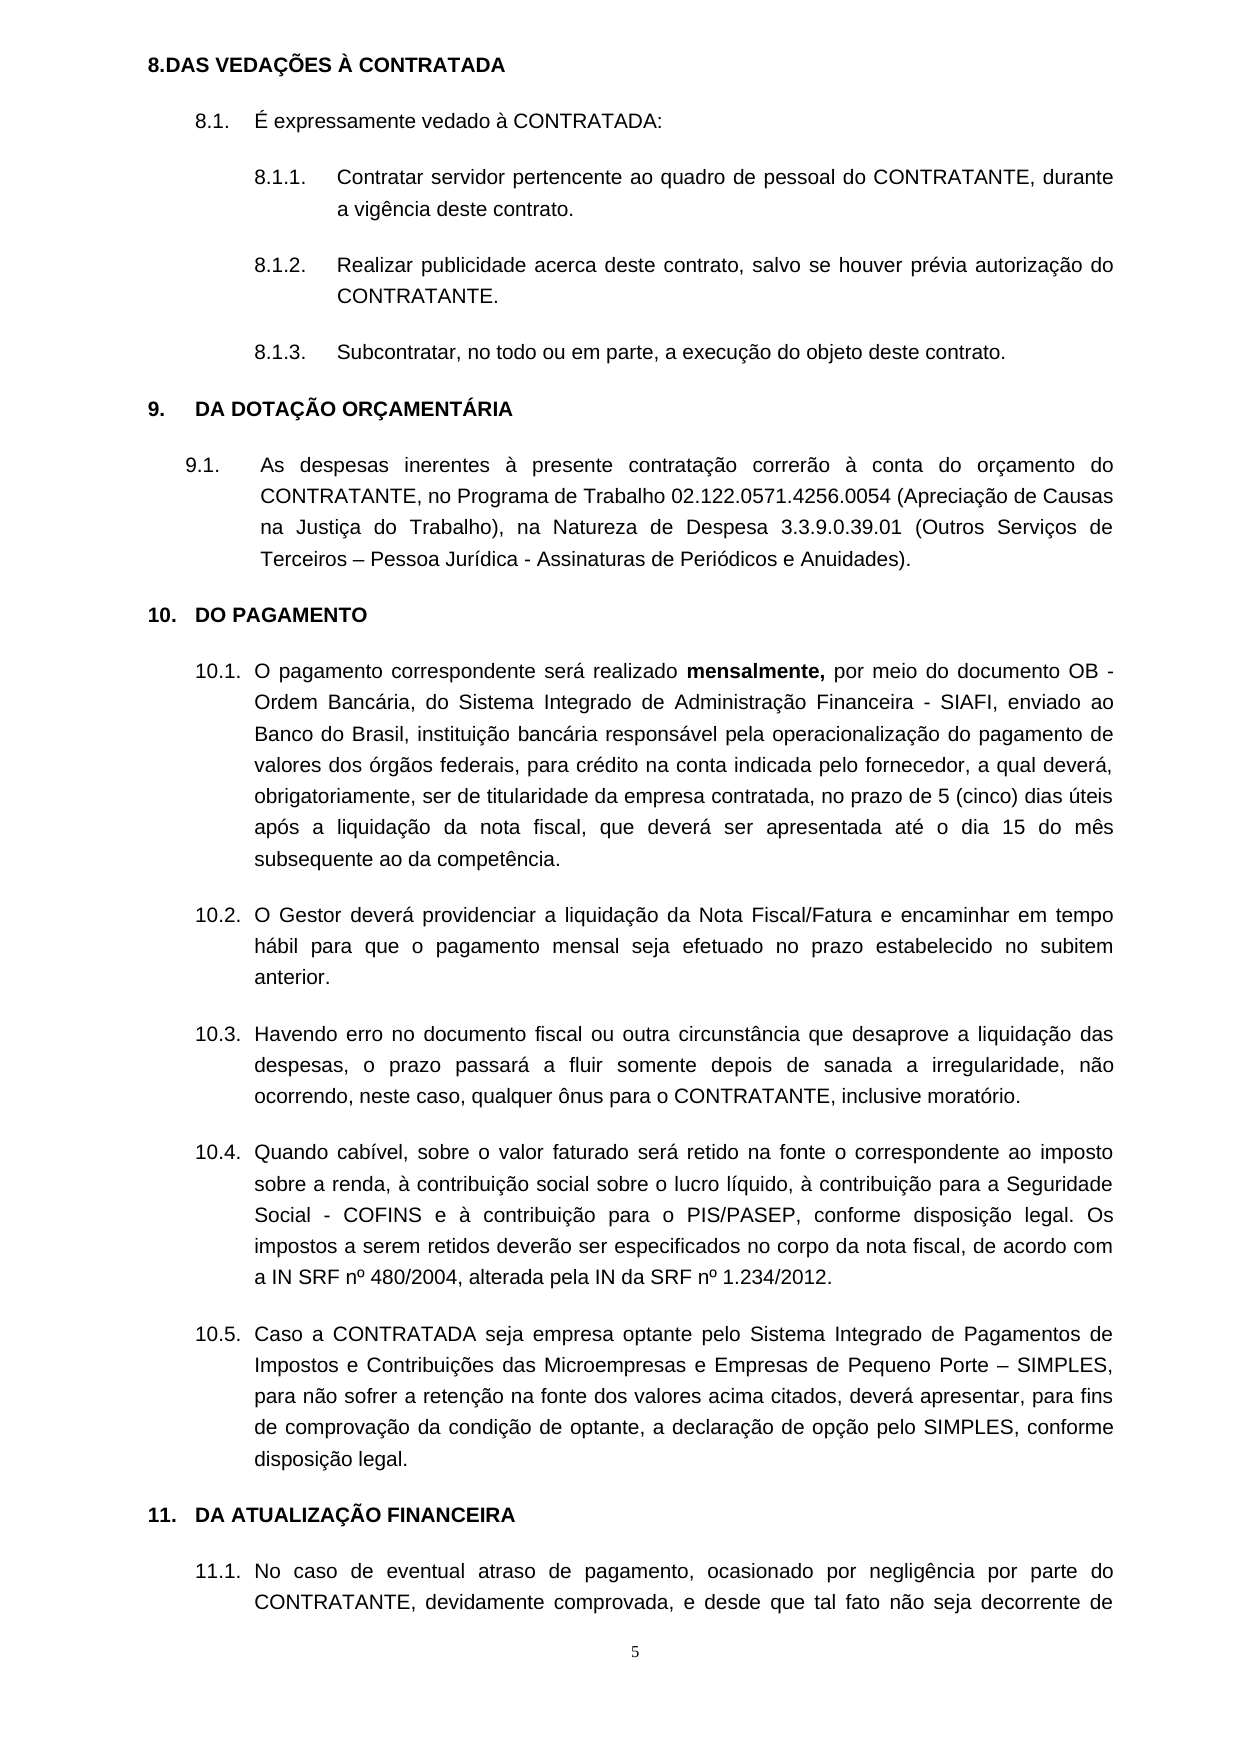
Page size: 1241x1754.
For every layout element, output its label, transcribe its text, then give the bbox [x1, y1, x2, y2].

list O Gestor deverá providenciar a liquidação da Nota Fiscal/Fatura e encaminhar em tempo hábil para que o pagamento mensal seja efetuado no prazo estabelecido no subitem anterior. [195, 897, 1115, 991]
list Realizar publicidade acerca deste contrato, salvo se houver prévia autorização do CONTRATANTE. [254, 247, 1115, 310]
list Havendo erro no documento fiscal ou outra circunstância que desaprove a liquidação das despesas, o prazo passará a fluir somente depois de sanada a irregularidade, não ocorrendo, neste caso, qualquer ônus para o CONTRATANTE, inclusive moratório. [195, 1016, 1115, 1110]
list Quando cabível, sobre o valor faturado será retido na fonte o correspondente ao imposto sobre a renda, à contribuição social sobre o lucro líquido, à contribuição para a Seguridade Social - COFINS e à contribuição para o PIS/PASEP, conforme disposição legal. Os impostos a serem retidos deverão ser especificados no corpo da nota fiscal, de acordo com a IN SRF nº 480/2004, alterada pela IN da SRF nº 1.234/2012. [195, 1135, 1115, 1291]
list Contratar servidor pertencente ao quadro de pessoal do CONTRATANTE, durante a vigência deste contrato. [254, 160, 1115, 222]
list DA DOTAÇÃO ORÇAMENTÁRIA [148, 391, 1115, 422]
list DA ATUALIZAÇÃO FINANCEIRA [148, 1497, 1115, 1528]
list No caso de eventual atraso de pagamento, ocasionado por negligência por parte do CONTRATANTE, devidamente comprovada, e desde que tal fato não seja decorrente de [195, 1553, 1115, 1616]
list Caso a CONTRATADA seja empresa optante pelo Sistema Integrado de Pagamentos de Impostos e Contribuições das Microempresas e Empresas de Pequeno Porte – SIMPLES, para não sofrer a retenção na fonte dos valores acima citados, deverá apresentar, para fins de comprovação da condição de optante, a declaração de opção pelo SIMPLES, conforme disposição legal. [195, 1316, 1115, 1472]
list DO PAGAMENTO [148, 597, 1115, 628]
list Subcontratar, no todo ou em parte, a execução do objeto deste contrato. [254, 335, 1115, 366]
list As despesas inerentes à presente contratação correrão à conta do orçamento do CONTRATANTE, no Programa de Trabalho 02.122.0571.4256.0054 (Apreciação de Causas na Justiça do Trabalho), na Natureza de Despesa 3.3.9.0.39.01 (Outros Serviços de Terceiros – Pessoa Jurídica - Assinaturas de Periódicos e Anuidades). [185, 447, 1115, 572]
list DAS VEDAÇÕES À CONTRATADA [148, 47, 1115, 78]
list É expressamente vedado à CONTRATADA: [195, 103, 1115, 135]
list O pagamento correspondente será realizado mensalmente, por meio do documento OB - Ordem Bancária, do Sistema Integrado de Administração Financeira - SIAFI, enviado ao Banco do Brasil, instituição bancária responsável pela operacionalização do pagamento de valores dos órgãos federais, para crédito na conta indicada pelo fornecedor, a qual deverá, obrigatoriamente, ser de titularidade da empresa contratada, no prazo de 5 (cinco) dias úteis após a liquidação da nota fiscal, que deverá ser apresentada até o dia 15 do mês subsequente ao da competência. [195, 653, 1115, 872]
